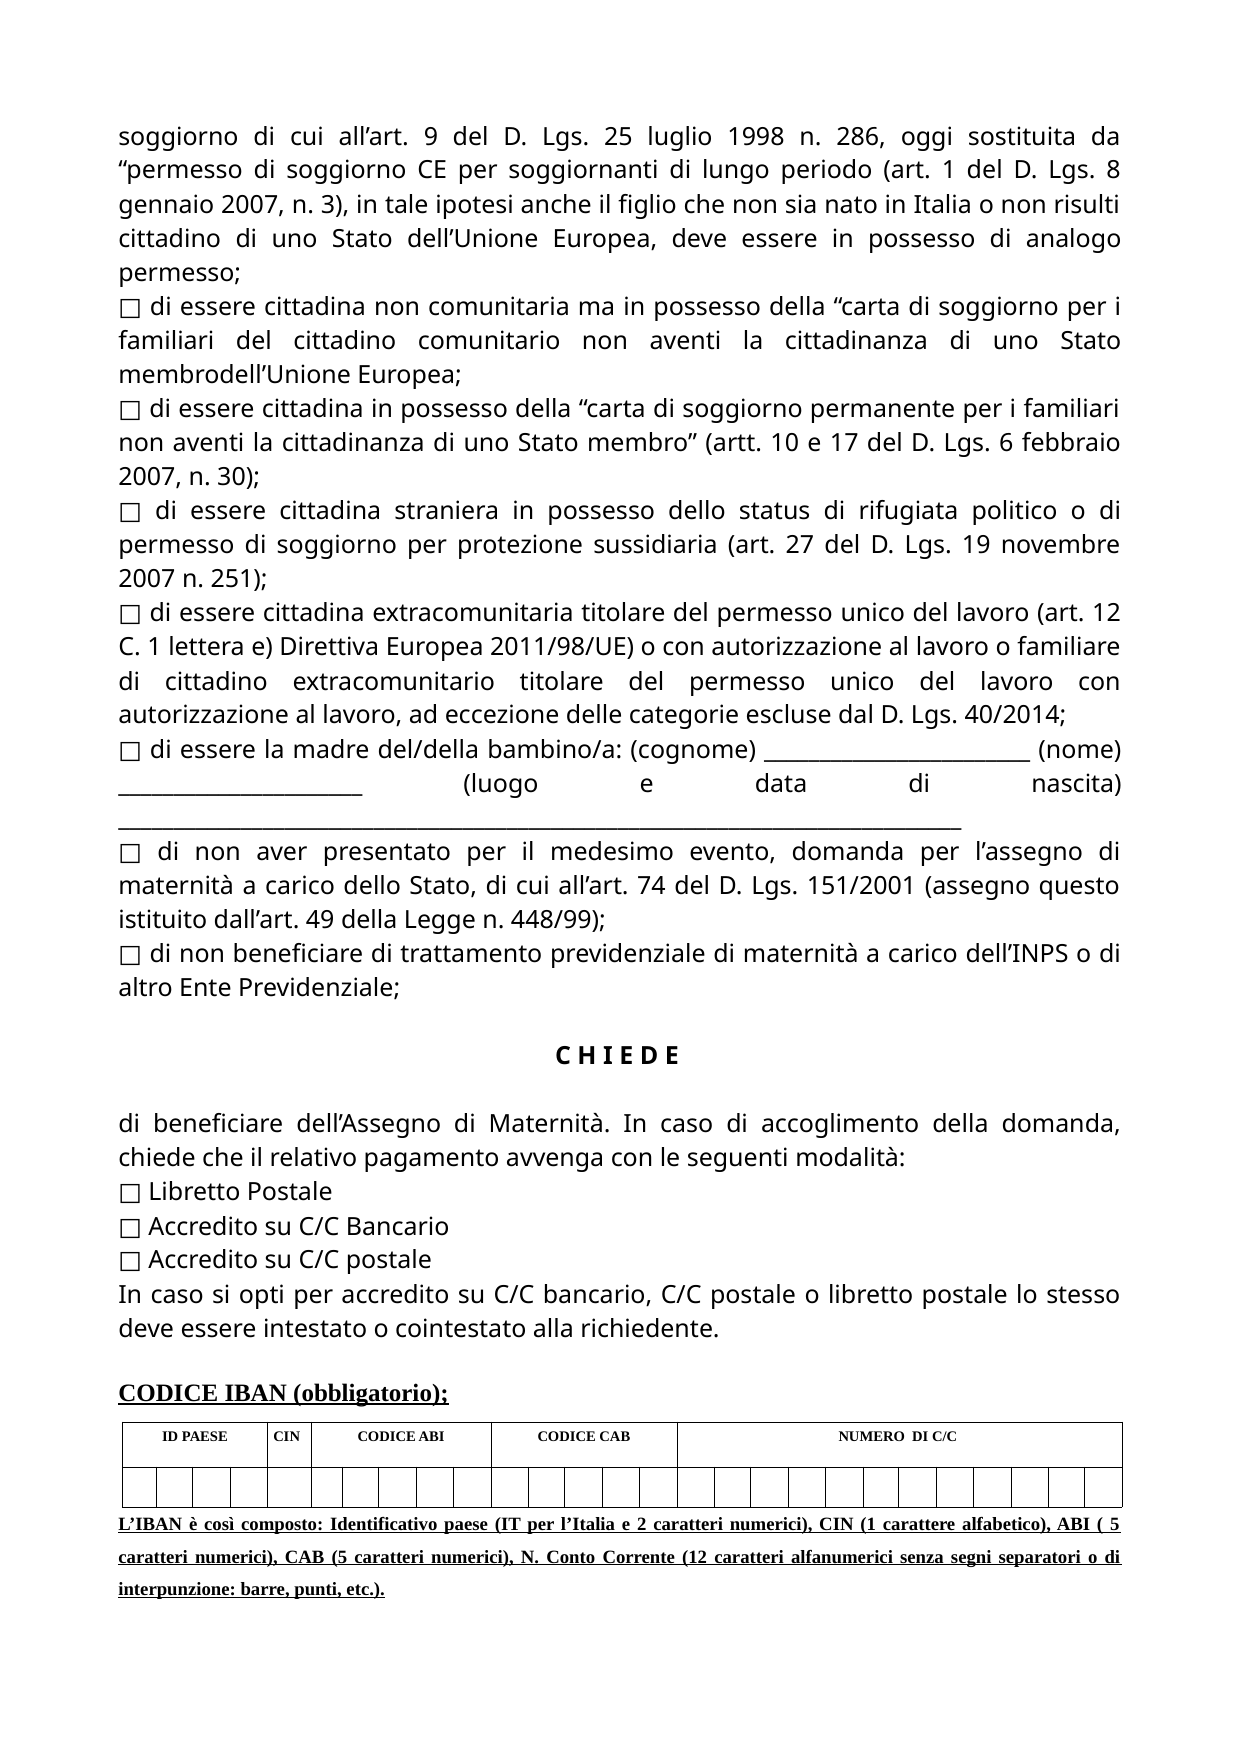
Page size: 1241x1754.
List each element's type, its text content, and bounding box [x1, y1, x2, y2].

text □ Libretto Postale [118, 1174, 1122, 1208]
text In caso si opti per accredito su C/C bancario, C/C postale o libretto postale lo stesso deve essere intestato o cointestato alla richiedente. [118, 1276, 1122, 1344]
table_cell [1085, 1468, 1122, 1507]
text □ di essere cittadina in possesso della “carta di soggiorno permanente per i familiari non aventi la cittadinanza di uno Stato membro” (artt. 10 e 17 del D. Lgs. 6 febbraio 2007, n. 30); [118, 391, 1122, 493]
table_header ID PAESE [123, 1423, 267, 1467]
table_cell [268, 1468, 311, 1507]
table_cell [193, 1468, 230, 1507]
text C H I E D E [118, 1038, 1122, 1072]
table_header NUMERO DI C/C [678, 1423, 1122, 1467]
table_cell [826, 1468, 863, 1507]
text di beneficiare dell’Assegno di Maternità. In caso di accoglimento della domanda, chiede che il relativo pagamento avvenga con le seguenti modalità: [118, 1106, 1122, 1174]
table_header CIN [268, 1423, 311, 1467]
text □ di non beneficiare di trattamento previdenziale di maternità a carico dell’INPS o di altro Ente Previdenziale; [118, 936, 1122, 1004]
table_cell [312, 1468, 342, 1507]
text □ di essere cittadina extracomunitaria titolare del permesso unico del lavoro (art. 12 C. 1 lettera e) Direttiva Europea 2011/98/UE) o con autorizzazione al lavoro o familiare di cittadino extracomunitario titolare del permesso unico del lavoro con autorizzazione al lavoro, ad eccezione delle categorie escluse dal D. Lgs. 40/2014; [118, 595, 1122, 731]
table_cell [899, 1468, 936, 1507]
text CODICE IBAN (obbligatorio); [118, 1378, 1122, 1407]
table_cell [603, 1468, 639, 1507]
text L’IBAN è così composto: Identificativo paese (IT per l’Italia e 2 caratteri numerici), CIN (1 carattere alfabetico), ABI ( 5 caratteri numerici), CAB (5 caratteri numerici), N. Conto Corrente (12 caratteri alfanumerici senza segni separatori o di [118, 1513, 1122, 1564]
table_cell [231, 1468, 267, 1507]
table_cell [864, 1468, 898, 1507]
text soggiorno di cui all’art. 9 del D. Lgs. 25 luglio 1998 n. 286, oggi sostituita da “permesso di soggiorno CE per soggiornanti di lungo periodo (art. 1 del D. Lgs. 8 gennaio 2007, n. 3), in tale ipotesi anche il figlio che non sia nato in Italia o non risulti cittadino di uno Stato dell’Unione Europea, deve essere in possesso di analogo permesso; [118, 118, 1122, 288]
text □ di non aver presentato per il medesimo evento, domanda per l’assegno di maternità a carico dello Stato, di cui all’art. 74 del D. Lgs. 151/2001 (assegno questo istituito dall’art. 49 della Legge n. 448/99); [118, 833, 1122, 936]
text □ di essere cittadina straniera in possesso dello status di rifugiata politico o di permesso di soggiorno per protezione sussidiaria (art. 27 del D. Lgs. 19 novembre 2007 n. 251); [118, 493, 1122, 595]
table_cell [454, 1468, 491, 1507]
table_cell [1049, 1468, 1084, 1507]
table_header CODICE ABI [312, 1423, 491, 1467]
table_cell [565, 1468, 602, 1507]
table_cell [379, 1468, 416, 1507]
table_cell [1012, 1468, 1048, 1507]
text □ Accredito su C/C Bancario [118, 1208, 1122, 1242]
table_cell [678, 1468, 714, 1507]
table_cell [123, 1468, 156, 1507]
table_cell [640, 1468, 677, 1507]
table_cell [417, 1468, 453, 1507]
table_cell [492, 1468, 528, 1507]
table_cell [715, 1468, 750, 1507]
table_cell [974, 1468, 1011, 1507]
table_cell [529, 1468, 564, 1507]
text □ di essere cittadina non comunitaria ma in possesso della “carta di soggiorno per i familiari del cittadino comunitario non aventi la cittadinanza di uno Stato membrodell’Unione Europea; [118, 288, 1122, 391]
table_cell [937, 1468, 973, 1507]
text interpunzione: barre, punti, etc.). [118, 1565, 1122, 1599]
text □ Accredito su C/C postale [118, 1242, 1122, 1276]
table_header CODICE CAB [492, 1423, 677, 1467]
table_cell [751, 1468, 788, 1507]
text □ di essere la madre del/della bambino/a: (cognome) ________________________ (nome) ______________________ (luogo e data di nascita) ____________________________________________________________________________ [118, 731, 1122, 833]
table_cell [789, 1468, 825, 1507]
table_cell [157, 1468, 192, 1507]
table_cell [343, 1468, 378, 1507]
